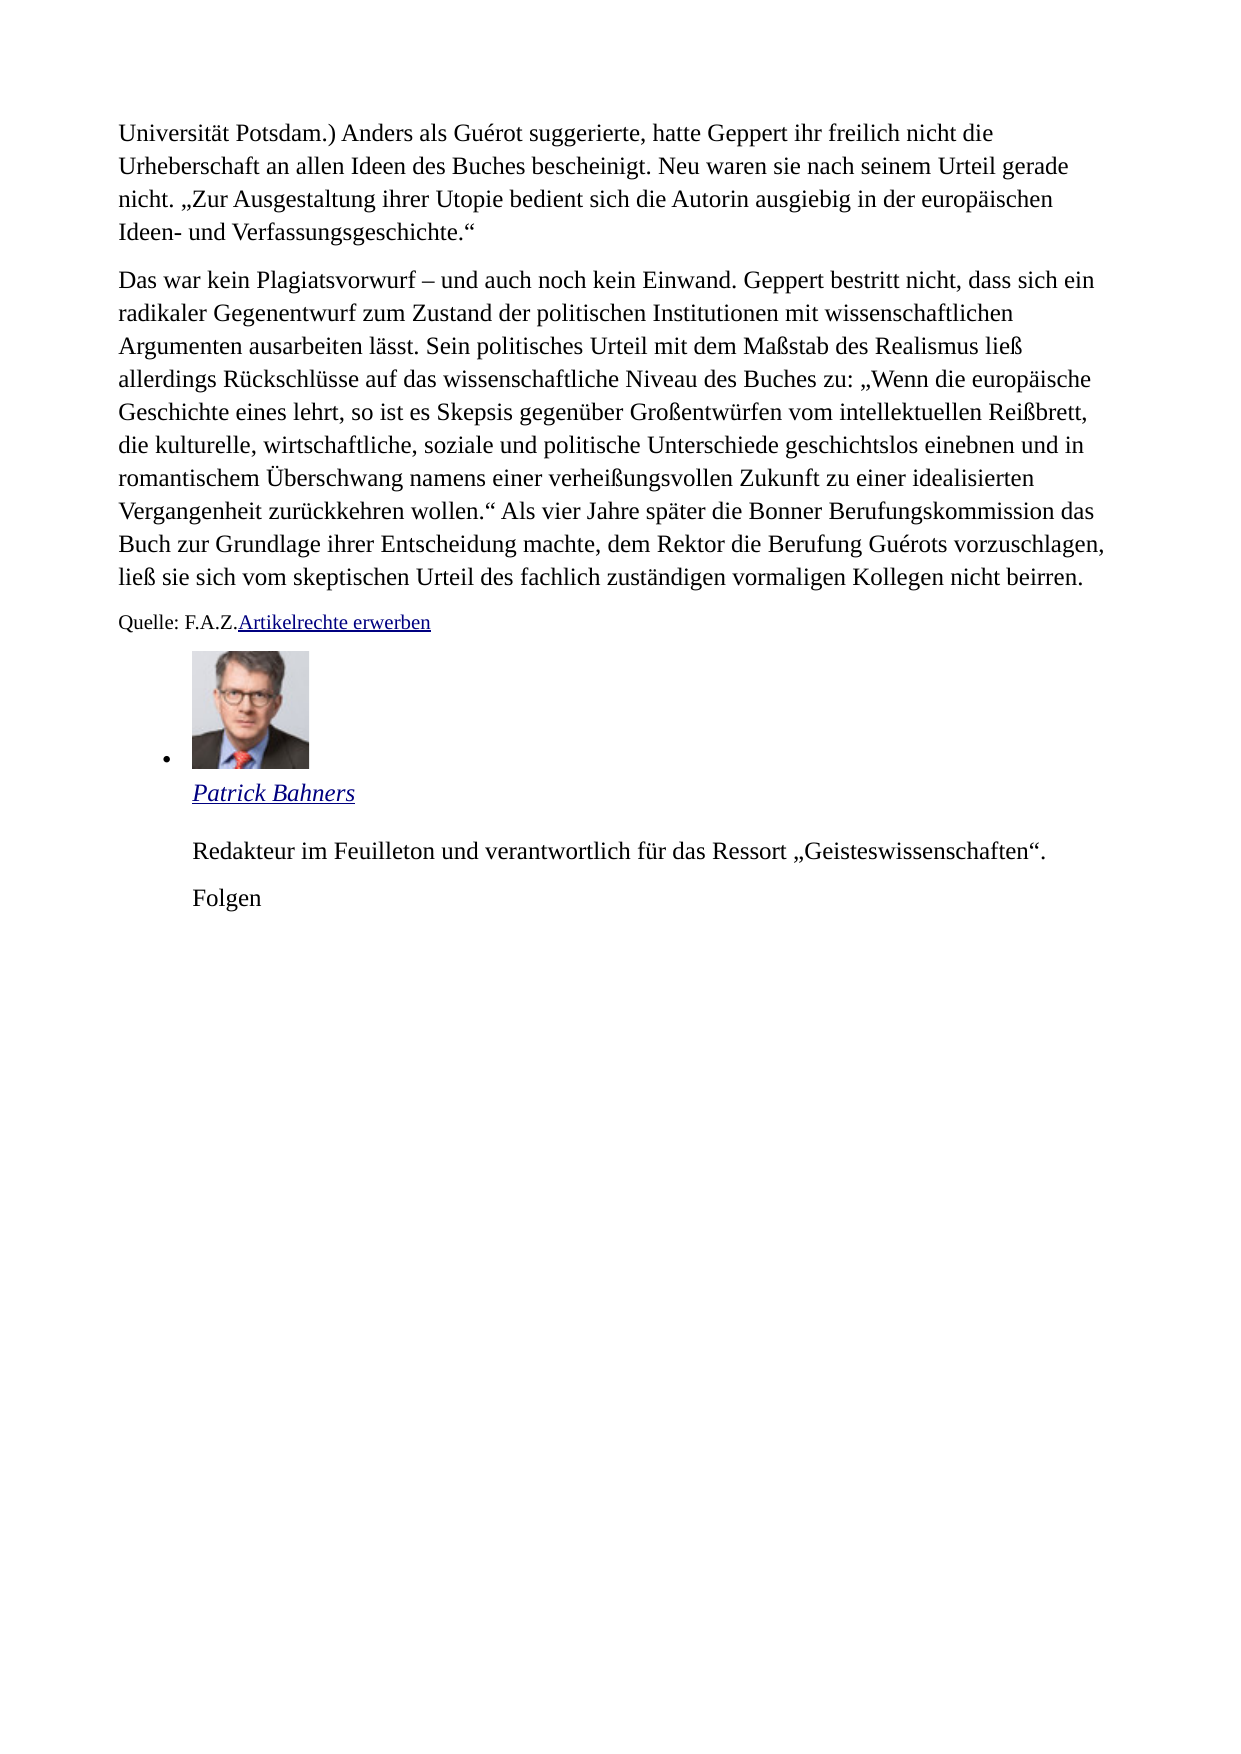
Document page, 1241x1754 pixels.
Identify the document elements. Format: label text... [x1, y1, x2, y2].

text Universität Potsdam.) Anders als Guérot suggerierte, hatte Geppert ihr freilich nicht die Urheberschaft an allen Ideen des Buches bescheinigt. Neu waren sie nach seinem Urteil gerade nicht. „Zur Ausgestaltung ihrer Utopie bedient sich die Autorin ausgiebig in der europäischen Ideen- und Verfassungsgeschichte.“ [118, 118, 1122, 246]
picture [192, 651, 310, 769]
list Patrick Bahners [162, 778, 1122, 806]
text Das war kein Plagiatsvorwurf – und auch noch kein Einwand. Geppert bestritt nicht, dass sich ein radikaler Gegenentwurf zum Zustand der politischen Institutionen mit wissenschaftlichen Argumenten ausarbeiten lässt. Sein politisches Urteil mit dem Maßstab des Realismus ließ allerdings Rückschlüsse auf das wissenschaftliche Niveau des Buches zu: „Wenn die europäische Geschichte eines lehrt, so ist es Skepsis gegenüber Großentwürfen vom intellektuellen Reißbrett, die kulturelle, wirtschaftliche, soziale und politische Unterschiede geschichtslos einebnen und in romantischem Überschwang namens einer verheißungsvollen Zukunft zu einer idealisierten Vergangenheit zurückkehren wollen.“ Als vier Jahre später die Bonner Berufungskommission das Buch zur Grundlage ihrer Entscheidung machte, dem Rektor die Berufung Guérots vorzuschlagen, ließ sie sich vom skeptischen Urteil des fachlich zuständigen vormaligen Kollegen nicht beirren. [118, 265, 1122, 591]
list Redakteur im Feuilleton und verantwortlich für das Ressort „Geisteswissenschaften“. [162, 836, 1122, 865]
list Folgen [162, 883, 1122, 912]
text Quelle: F.A.Z.Artikelrechte erwerben [118, 609, 1122, 634]
